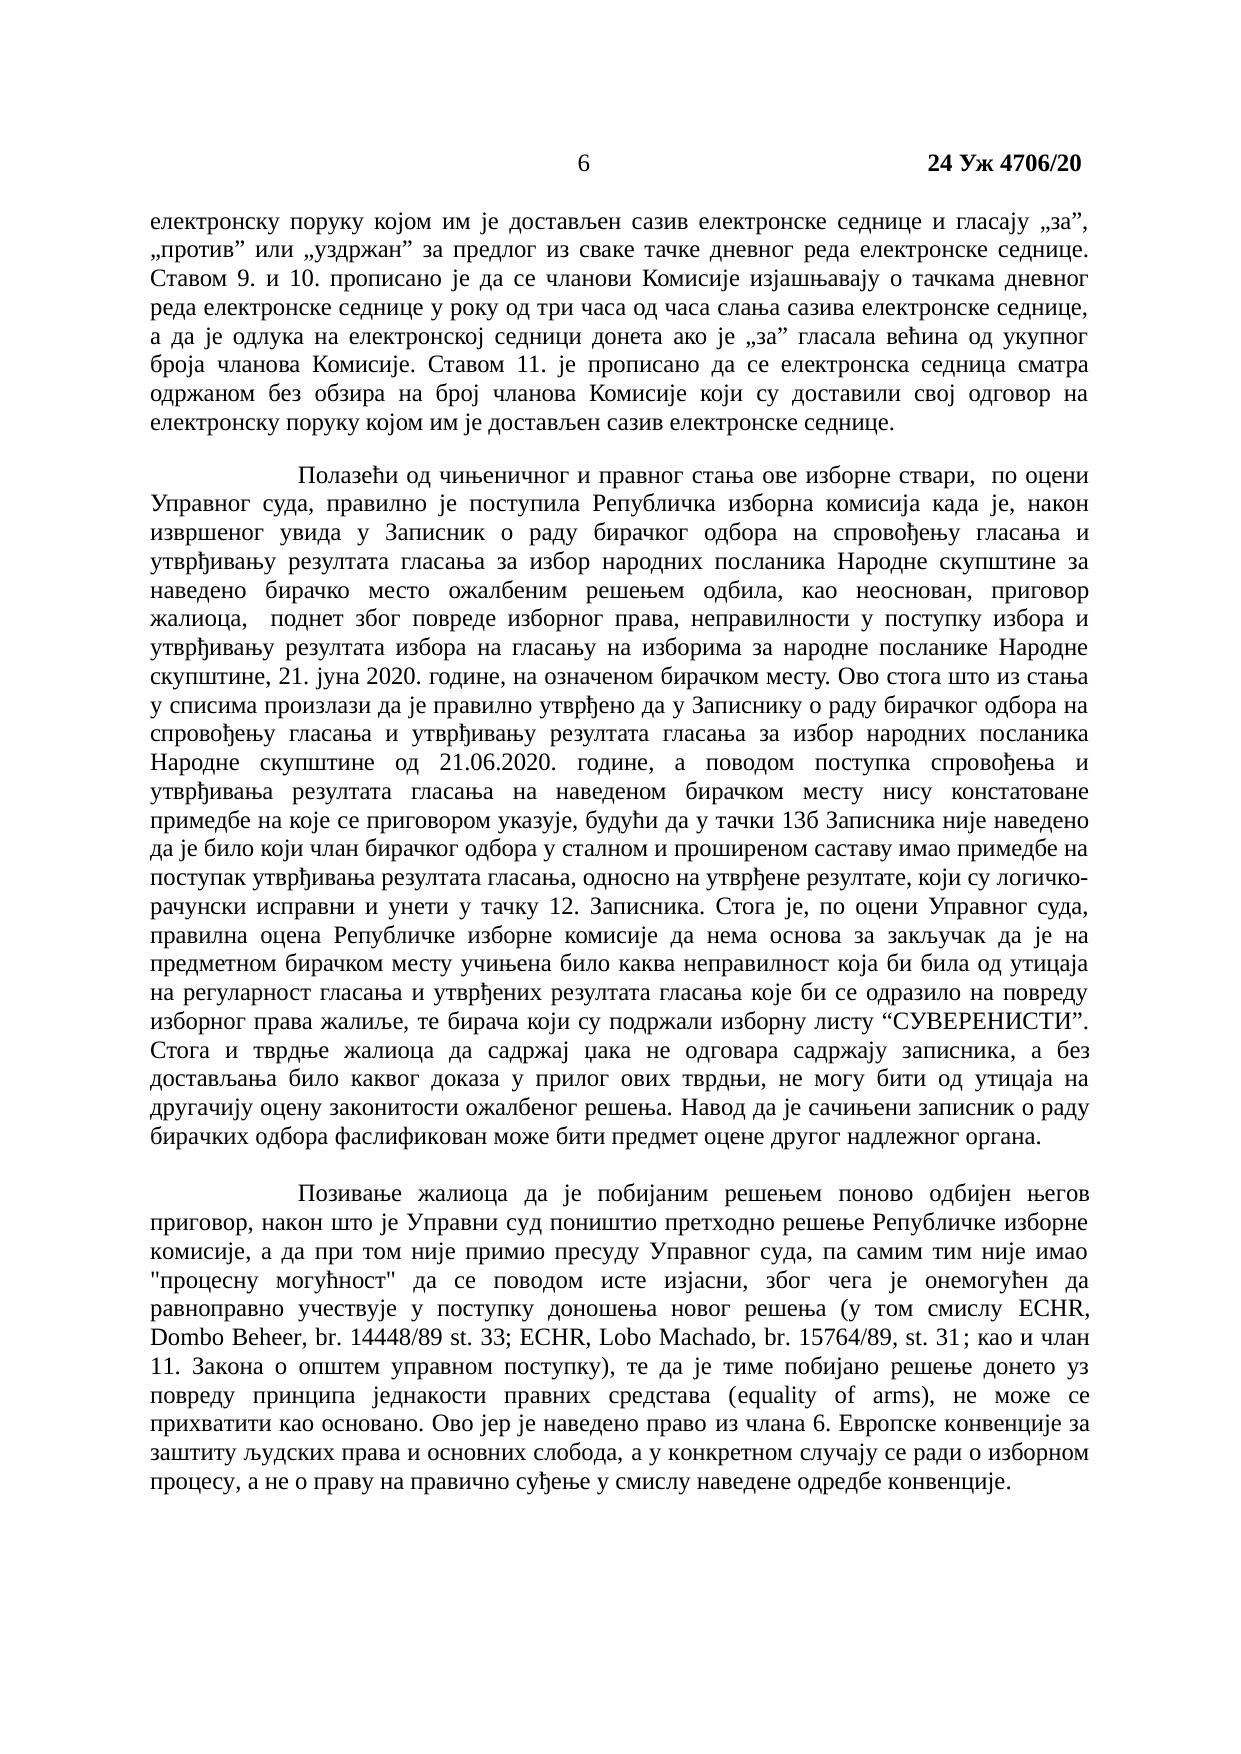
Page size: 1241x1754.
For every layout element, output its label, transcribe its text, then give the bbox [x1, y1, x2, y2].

text Полазећи од чињеничног и правног стања ове изборне ствари, по оцени Управног суда, правилно је поступила Републичка изборна комисија када је, након извршеног увида у Записник о раду бирачког одбора на спровођењу гласања и утврђивању резултата гласања за избор народних посланика Народне скупштине за наведено бирачко место ожалбеним решењем одбила, као неоснован, приговор жалиоца, поднет због повреде изборног права, неправилности у поступку избора и утврђивању резултата избора на гласању на изборима за народне посланике Народне скупштине, 21. јуна 2020. године, на означеном бирачком месту. Ово стога што из стања у списима произлази да је правилно утврђено да у Записнику о раду бирачког одбора на спровођењу гласања и утврђивању резултата гласања за избор народних посланика Народне скупштине од 21.06.2020. године, а поводом поступка спровођења и утврђивања резултата гласања на наведеном бирачком месту нису констатоване примедбе на које се приговором указује, будући да у тачки 13б Записника није наведено да је било који члан бирачког одбора у сталном и проширеном саставу имао примедбе на поступак утврђивања резултата гласања, односно на утврђене резултате, који су логичко-рачунски исправни и унети у тачку 12. Записника. Стога је, по оцени Управног суда, правилна оцена Републичке изборне комисије да нема основа за закључак да је на предметном бирачком месту учињена било каква неправилност која би била од утицаја на регуларност гласања и утврђених резултата гласања које би се одразило на повреду изборног права жалиље, те бирача који су подржали изборну листу “СУВЕРЕНИСТИ”. Стога и тврдње жалиоца да садржај џака не одговара садржају записника, а без достављања било каквог доказа у прилог ових тврдњи, не могу бити од утицаја на другачију оцену законитости ожалбеног решења. Навод да је сачињени записник о раду бирачких одбора фаслификован може бити предмет оцене другог надлежног органа. [150, 460, 1090, 1150]
text Позивање жалиоца да је побијаним решењем поново одбијен његов приговор, након што је Управни суд поништио претходно решење Републичке изборне комисије, а да при том није примио пресуду Управног суда, па самим тим није имао "процесну могућност" да се поводом исте изјасни, због чега је онемогућен да равноправно учествује у поступку доношења новог решења (у том смислу ECHR, Dombo Beheer, br. 14448/89 st. 33; ECHR, Lobo Machado, br. 15764/89, st. 31; као и члан 11. Закона о општем управном поступку), те да је тиме побијано решење донето уз повреду принципа једнакости правних средстава (equality of arms), не може се прихватити као основано. Ово јер је наведено право из члана 6. Европске конвенције за заштиту људских права и основних слобода, а у конкретном случају се ради о изборном процесу, а не о праву на правично суђење у смислу наведене одредбе конвенције. [150, 1178, 1090, 1495]
text електронску поруку којом им је достављен сазив електронске седнице и гласају „за”, „против” или „уздржан” за предлог из сваке тачке дневног реда електронске седнице. Ставом 9. и 10. прописано је да се чланови Комисије изјашњавају о тачкама дневног реда електронске седнице у року од три часа од часа слања сазива електронске седнице, а да је одлука на електронској седници донета ако је „за” гласала већина од укупног броја чланова Комисије. Ставом 11. је прописано да се електронска седница сматра одржаном без обзира на број чланова Комисије који су доставили свој одговор на електронску поруку којом им је достављен сазив електронске седнице. [150, 206, 1090, 436]
